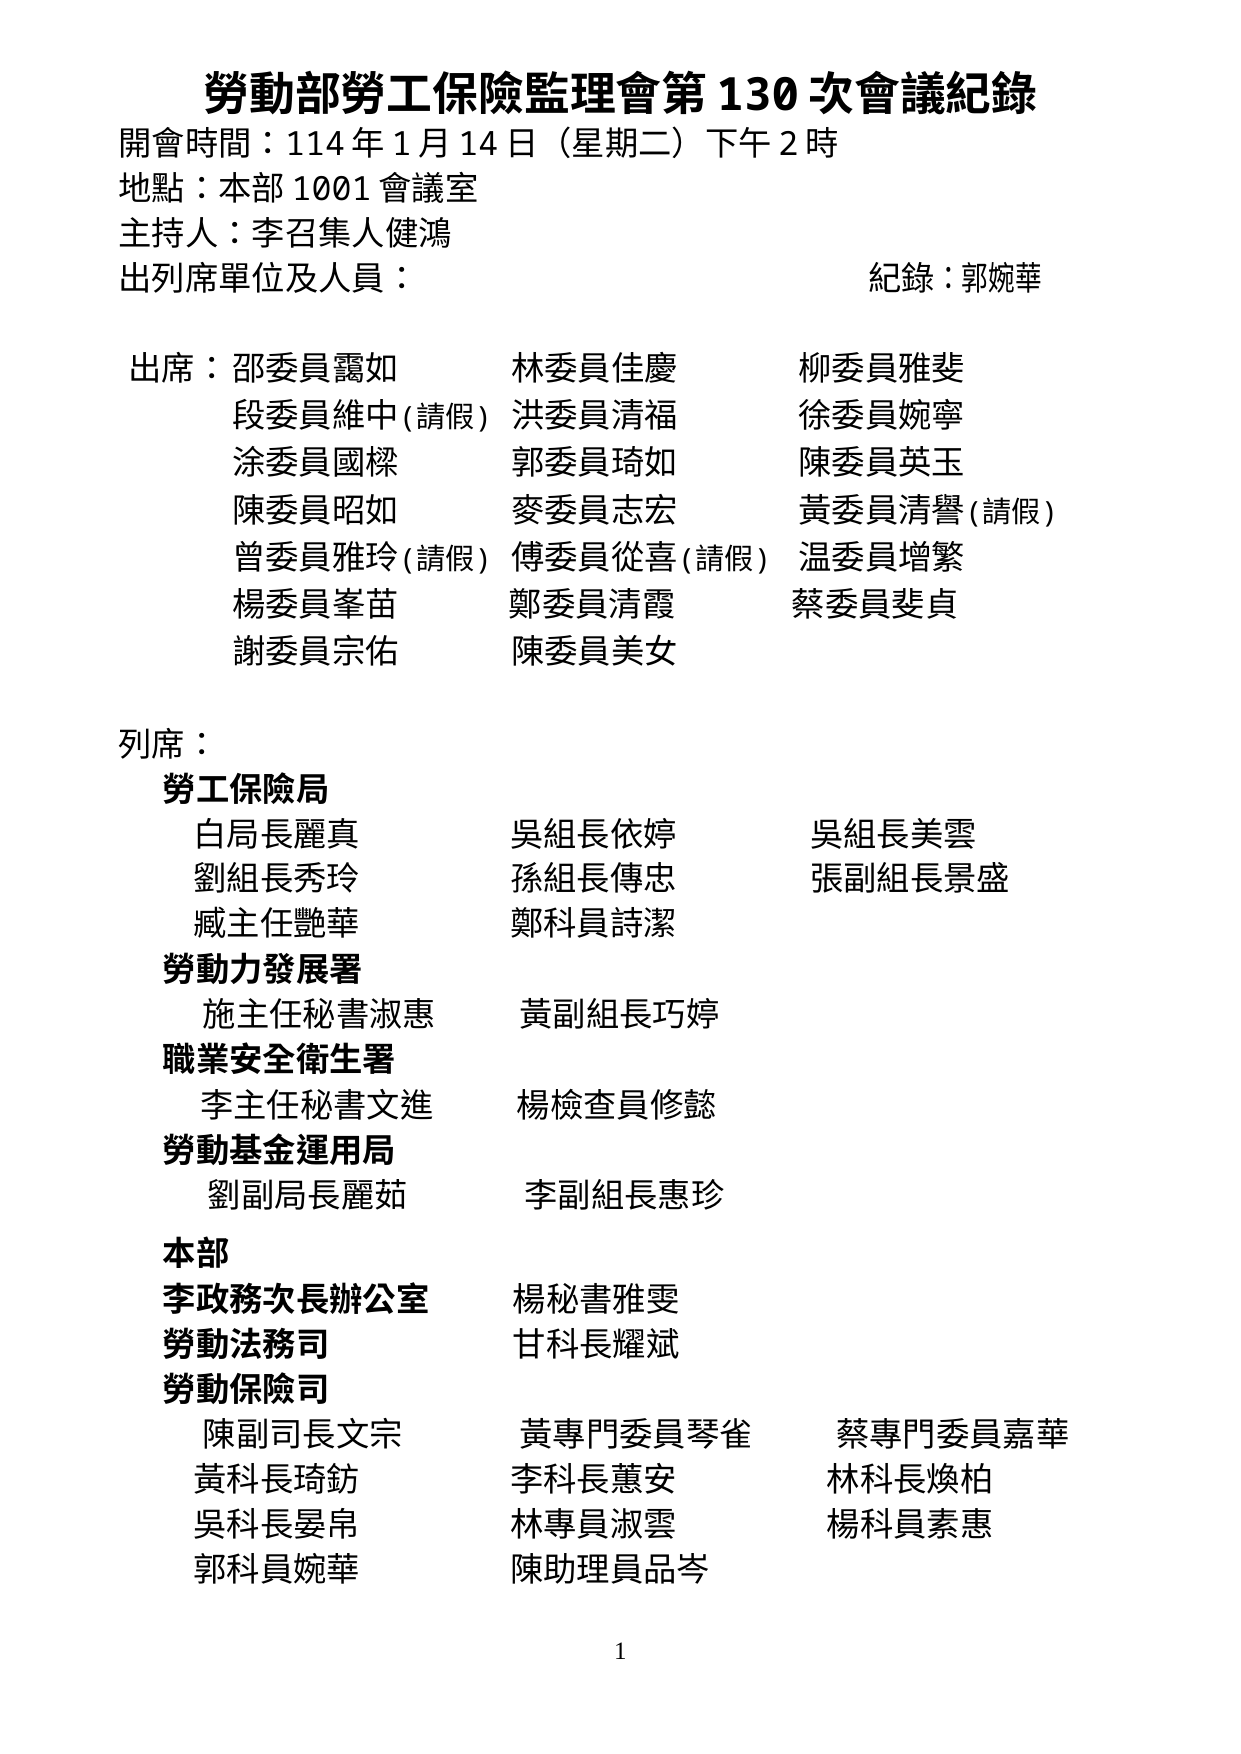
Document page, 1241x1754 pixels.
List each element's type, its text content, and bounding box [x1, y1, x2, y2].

text 勞動保險司 [118, 1366, 1187, 1411]
table_cell [117, 581, 221, 628]
table_cell 謝委員宗佑 [221, 628, 497, 675]
text 出列席單位及人員： 紀錄：郭婉華 [118, 254, 1122, 299]
text 陳副司長文宗 黃專門委員琴雀 蔡專門委員嘉華 [118, 1411, 1187, 1456]
table_cell 黃委員清譽(請假) [778, 486, 1073, 533]
table_cell 段委員維中(請假) [221, 392, 497, 439]
table_header 出席： [117, 344, 221, 392]
table_cell 曾委員雅玲(請假) [221, 534, 497, 581]
text 本部 [118, 1230, 1187, 1275]
table_cell 郭委員琦如 [498, 439, 778, 486]
table_cell 洪委員清福 [498, 392, 778, 439]
table_header 邵委員靄如 [221, 344, 497, 392]
table_header 林委員佳慶 [498, 344, 778, 392]
table_cell 傅委員從喜(請假) [498, 534, 778, 581]
text 地點：本部1001會議室 [118, 165, 1122, 210]
text 列席： [118, 720, 1187, 765]
table_cell 温委員增繁 [778, 534, 1073, 581]
table_cell 麥委員志宏 [498, 486, 778, 533]
table_cell 楊委員峯苗 [221, 581, 497, 628]
text 郭科員婉華 陳助理員品岑 [193, 1546, 1187, 1591]
table_header 柳委員雅斐 [778, 344, 1073, 392]
table_cell 陳委員美女 [498, 628, 778, 675]
table_cell [117, 439, 221, 486]
text 開會時間：114年1月14日（星期二）下午2時 [118, 120, 1122, 165]
table_cell 陳委員英玉 [778, 439, 1073, 486]
table_cell [117, 486, 221, 533]
table_cell 涂委員國樑 [221, 439, 497, 486]
text 白局長麗真 吳組長依婷 吳組長美雲 [193, 810, 1187, 855]
table_cell 鄭委員清霞 [498, 581, 778, 628]
text 勞工保險局 [118, 765, 1187, 810]
text 施主任秘書淑惠 黃副組長巧婷 [118, 991, 1162, 1035]
table_cell [117, 534, 221, 581]
text 勞動法務司 甘科長耀斌 [118, 1320, 1187, 1365]
text 勞動基金運用局 [118, 1126, 1187, 1171]
table_cell 陳委員昭如 [221, 486, 497, 533]
text 勞動部勞工保險監理會第130次會議紀錄 [118, 75, 1122, 120]
table_cell 蔡委員斐貞 [778, 581, 1073, 628]
table_cell 徐委員婉寧 [778, 392, 1073, 439]
text 吳科長晏帛 林專員淑雲 楊科員素惠 [193, 1501, 1187, 1546]
text 職業安全衛生署 [118, 1036, 1187, 1081]
table_cell [117, 628, 221, 675]
text 劉副局長麗茹 李副組長惠珍 [118, 1172, 1187, 1217]
table_cell [778, 628, 1073, 675]
text 臧主任艷華 鄭科員詩潔 [193, 900, 1187, 945]
text 主持人：李召集人健鴻 [118, 210, 1122, 254]
text 李主任秘書文進 楊檢查員修懿 [118, 1081, 1187, 1126]
table_cell [117, 392, 221, 439]
text 劉組長秀玲 孫組長傳忠 張副組長景盛 [193, 855, 1187, 900]
text 黃科長琦鈁 李科長蕙安 林科長煥柏 [193, 1456, 1187, 1501]
text 李政務次長辦公室 楊秘書雅雯 [118, 1275, 1187, 1320]
text 勞動力發展署 [118, 945, 1162, 990]
